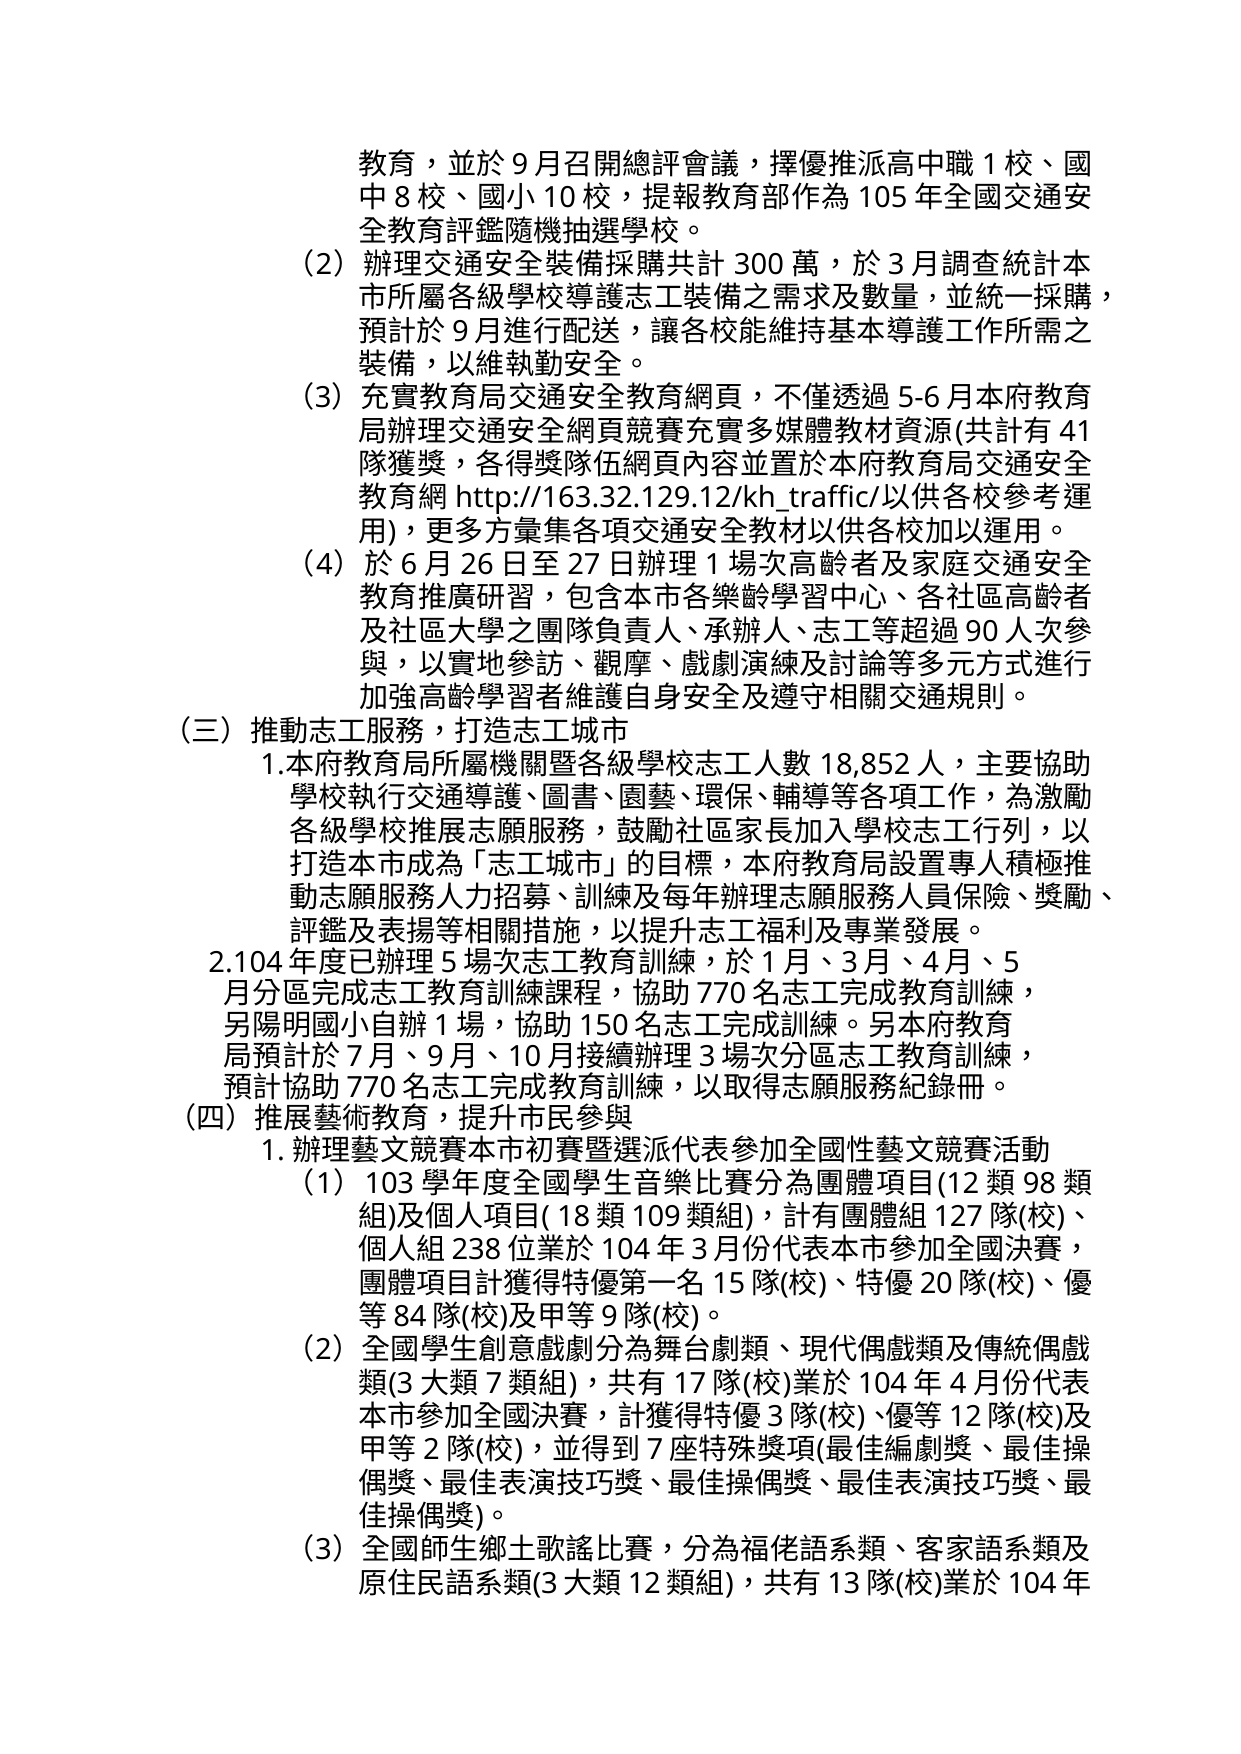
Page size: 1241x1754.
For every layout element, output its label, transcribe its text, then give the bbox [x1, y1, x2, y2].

text 另陽明國小自辦1場，協助150名志工完成訓練。另本府教育 [148, 1010, 1092, 1041]
text （2）辦理交通安全裝備採購共計300萬，於3月調查統計本市所屬各級學校導護志工裝備之需求及數量，並統一採購，預計於9月進行配送，讓各校能維持基本導護工作所需之裝備，以維執勤安全。 [285, 248, 1092, 381]
text （三）推動志工服務，打造志工城市 [148, 714, 1092, 748]
text （1）103學年度全國學生音樂比賽分為團體項目(12類98類組)及個人項目( 18類109類組)，計有團體組127隊(校)、個人組238位業於104年3月份代表本市參加全國決賽，團體項目計獲得特優第一名15隊(校)、特優20隊(校)、優等84隊(校)及甲等9隊(校)。 [285, 1166, 1092, 1333]
text （四）推展藝術教育，提升市民參與 [148, 1104, 1092, 1135]
text （3）充實教育局交通安全教育網頁，不僅透過5-6月本府教育局辦理交通安全網頁競賽充實多媒體教材資源(共計有41隊獲獎，各得獎隊伍網頁內容並置於本府教育局交通安全教育網http://163.32.129.12/kh_traffic/以供各校參考運用)，更多方彙集各項交通安全教材以供各校加以運用。 [285, 381, 1092, 548]
text （3）全國師生鄉土歌謠比賽，分為福佬語系類、客家語系類及原住民語系類(3大類12類組)，共有13隊(校)業於104年4月份代表本市參加全國決賽，計獲得特優第一名1隊(校)、特優1隊(校)、優等7隊(校)及甲等2隊(校)。 [285, 1533, 1092, 1600]
text 1. 辦理藝文競賽本市初賽暨選派代表參加全國性藝文競賽活動 [260, 1135, 1092, 1166]
text （4）於6月26日至27日辦理1場次高齡者及家庭交通安全教育推廣研習，包含本市各樂齡學習中心、各社區高齡者，及社區大學之團隊負責人、承辦人、志工等超過90人次參與，以實地參訪、觀摩、戲劇演練及討論等多元方式進行，加強高齡學習者維護自身安全及遵守相關交通規則。 [285, 548, 1092, 714]
text 月分區完成志工教育訓練課程，協助770名志工完成教育訓練， [148, 979, 1092, 1010]
text 1.本府教育局所屬機關暨各級學校志工人數18,852人，主要協助學校執行交通導護、圖書、園藝、環保、輔導等各項工作，為激勵各級學校推展志願服務，鼓勵社區家長加入學校志工行列，以打造本市成為「志工城市」的目標，本府教育局設置專人積極推動志願服務人力招募、訓練及每年辦理志願服務人員保險、獎勵、評鑑及表揚等相關措施，以提升志工福利及專業發展。 [260, 748, 1092, 948]
text （2）全國學生創意戲劇分為舞台劇類、現代偶戲類及傳統偶戲類(3大類7類組)，共有17隊(校)業於104年4月份代表本市參加全國決賽，計獲得特優3隊(校)、優等12隊(校)及甲等2隊(校)，並得到7座特殊獎項(最佳編劇獎、最佳操偶獎、最佳表演技巧獎、最佳操偶獎、最佳表演技巧獎、最佳操偶獎)。 [285, 1333, 1092, 1533]
text 預計協助770名志工完成教育訓練，以取得志願服務紀錄冊。 [148, 1073, 1092, 1104]
text 教育，並於9月召開總評會議，擇優推派高中職1校、國中8校、國小10校，提報教育部作為105年全國交通安全教育評鑑隨機抽選學校。 [285, 148, 1092, 248]
text 局預計於7月、9月、10月接續辦理3場次分區志工教育訓練， [148, 1041, 1092, 1073]
text 2.104年度已辦理5場次志工教育訓練，於1月、3月、4月、5 [148, 948, 1092, 979]
